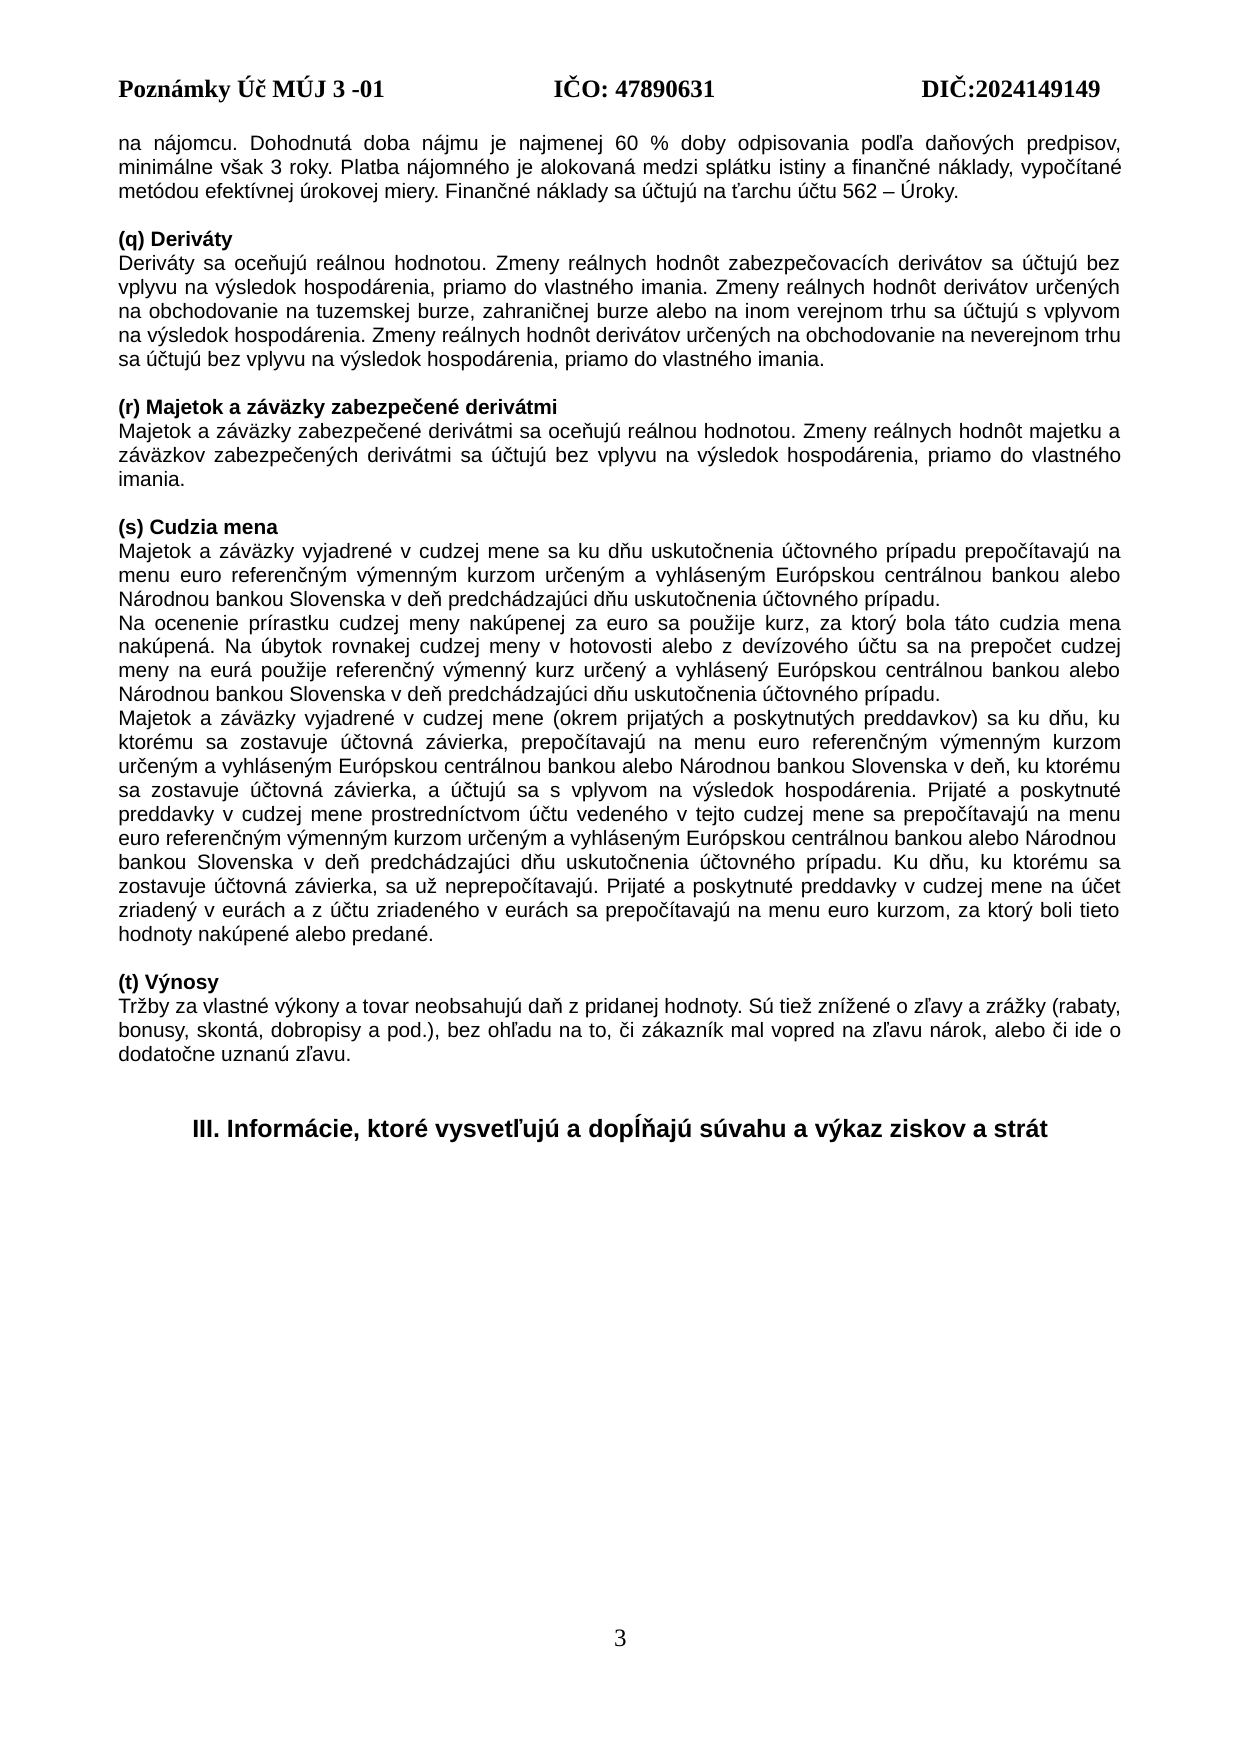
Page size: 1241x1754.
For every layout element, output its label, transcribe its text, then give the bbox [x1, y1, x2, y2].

text (q) Deriváty [118, 227, 1122, 251]
text Majetok a záväzky zabezpečené derivátmi sa oceňujú reálnou hodnotou. Zmeny reálnych hodnôt majetku a záväzkov zabezpečených derivátmi sa účtujú bez vplyvu na výsledok hospodárenia, priamo do vlastného imania. [118, 419, 1122, 491]
text Na ocenenie prírastku cudzej meny nakúpenej za euro sa použije kurz, za ktorý bola táto cudzia mena nakúpená. Na úbytok rovnakej cudzej meny v hotovosti alebo z devízového účtu sa na prepočet cudzej meny na eurá použije referenčný výmenný kurz určený a vyhlásený Európskou centrálnou bankou alebo Národnou bankou Slovenska v deň predchádzajúci dňu uskutočnenia účtovného prípadu. [118, 610, 1122, 706]
text Majetok a záväzky vyjadrené v cudzej mene (okrem prijatých a poskytnutých preddavkov) sa ku dňu, ku ktorému sa zostavuje účtovná závierka, prepočítavajú na menu euro referenčným výmenným kurzom určeným a vyhláseným Európskou centrálnou bankou alebo Národnou bankou Slovenska v deň, ku ktorému sa zostavuje účtovná závierka, a účtujú sa s vplyvom na výsledok hospodárenia. Prijaté a poskytnuté preddavky v cudzej mene prostredníctvom účtu vedeného v tejto cudzej mene sa prepočítavajú na menu euro referenčným výmenným kurzom určeným a vyhláseným Európskou centrálnou bankou alebo Národnou [118, 706, 1122, 850]
text na nájomcu. Dohodnutá doba nájmu je najmenej 60 % doby odpisovania podľa daňových predpisov, minimálne však 3 roky. Platba nájomného je alokovaná medzi splátku istiny a finančné náklady, vypočítané metódou efektívnej úrokovej miery. Finančné náklady sa účtujú na ťarchu účtu 562 – Úroky. [118, 131, 1122, 203]
text (r) Majetok a záväzky zabezpečené derivátmi [118, 395, 1122, 419]
text Deriváty sa oceňujú reálnou hodnotou. Zmeny reálnych hodnôt zabezpečovacích derivátov sa účtujú bez vplyvu na výsledok hospodárenia, priamo do vlastného imania. Zmeny reálnych hodnôt derivátov určených na obchodovanie na tuzemskej burze, zahraničnej burze alebo na inom verejnom trhu sa účtujú s vplyvom na výsledok hospodárenia. Zmeny reálnych hodnôt derivátov určených na obchodovanie na neverejnom trhu sa účtujú bez vplyvu na výsledok hospodárenia, priamo do vlastného imania. [118, 251, 1122, 371]
text III. Informácie, ktoré vysvetľujú a dopĺňajú súvahu a výkaz ziskov a strát [118, 1113, 1122, 1142]
text bankou Slovenska v deň predchádzajúci dňu uskutočnenia účtovného prípadu. Ku dňu, ku ktorému sa zostavuje účtovná závierka, sa už neprepočítavajú. Prijaté a poskytnuté preddavky v cudzej mene na účet zriadený v eurách a z účtu zriadeného v eurách sa prepočítavajú na menu euro kurzom, za ktorý boli tieto hodnoty nakúpené alebo predané. [118, 850, 1122, 946]
text (t) Výnosy [118, 970, 1122, 994]
text (s) Cudzia mena [118, 514, 1122, 538]
text Tržby za vlastné výkony a tovar neobsahujú daň z pridanej hodnoty. Sú tiež znížené o zľavy a zrážky (rabaty, bonusy, skontá, dobropisy a pod.), bez ohľadu na to, či zákazník mal vopred na zľavu nárok, alebo či ide o dodatočne uznanú zľavu. [118, 994, 1122, 1066]
text Majetok a záväzky vyjadrené v cudzej mene sa ku dňu uskutočnenia účtovného prípadu prepočítavajú na menu euro referenčným výmenným kurzom určeným a vyhláseným Európskou centrálnou bankou alebo Národnou bankou Slovenska v deň predchádzajúci dňu uskutočnenia účtovného prípadu. [118, 538, 1122, 610]
